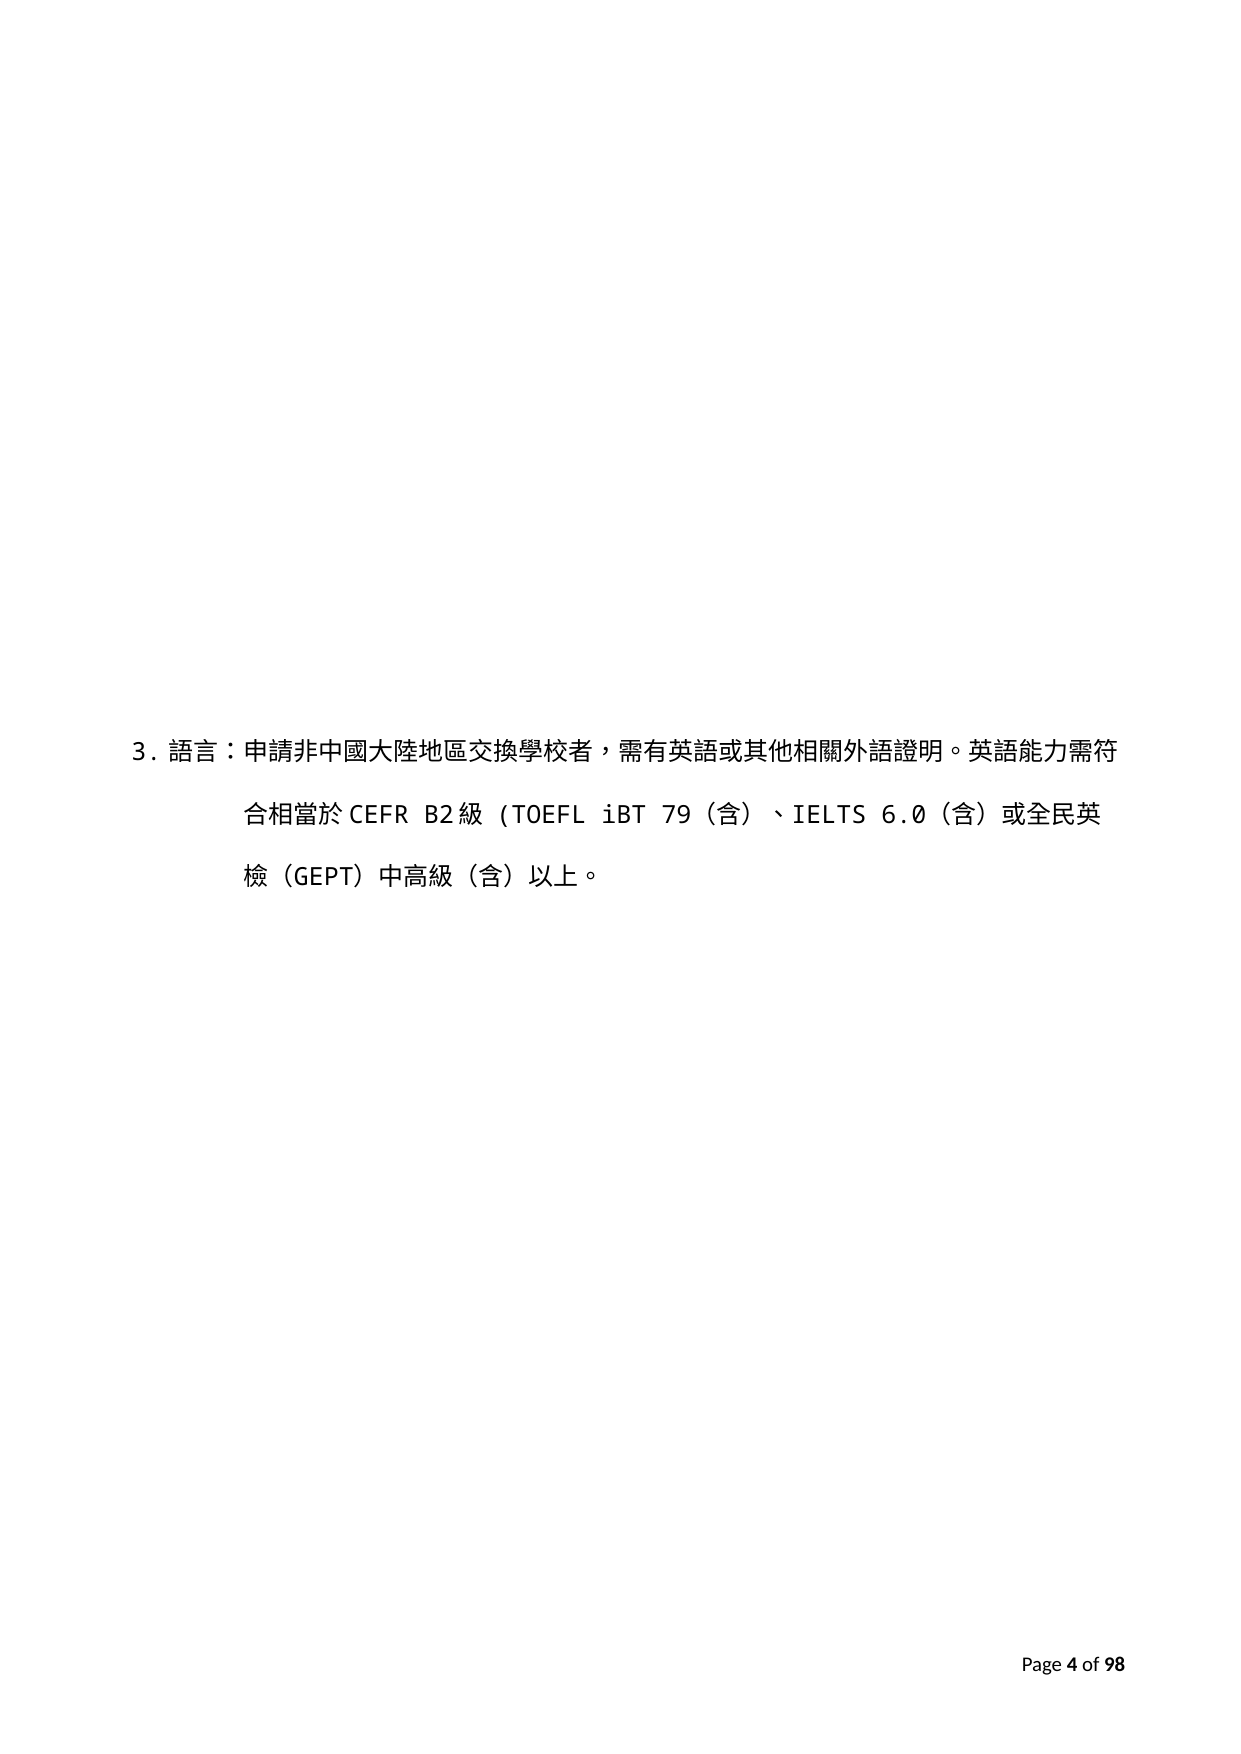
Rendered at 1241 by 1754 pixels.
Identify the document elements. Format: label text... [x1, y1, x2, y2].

list 語言：申請非中國大陸地區交換學校者，需有英語或其他相關外語證明。英語能力需符合相當於CEFR B2級 (TOEFL iBT 79（含）、IELTS 6.0（含）或全民英檢（GEPT）中高級（含）以上。 [131, 708, 1125, 896]
